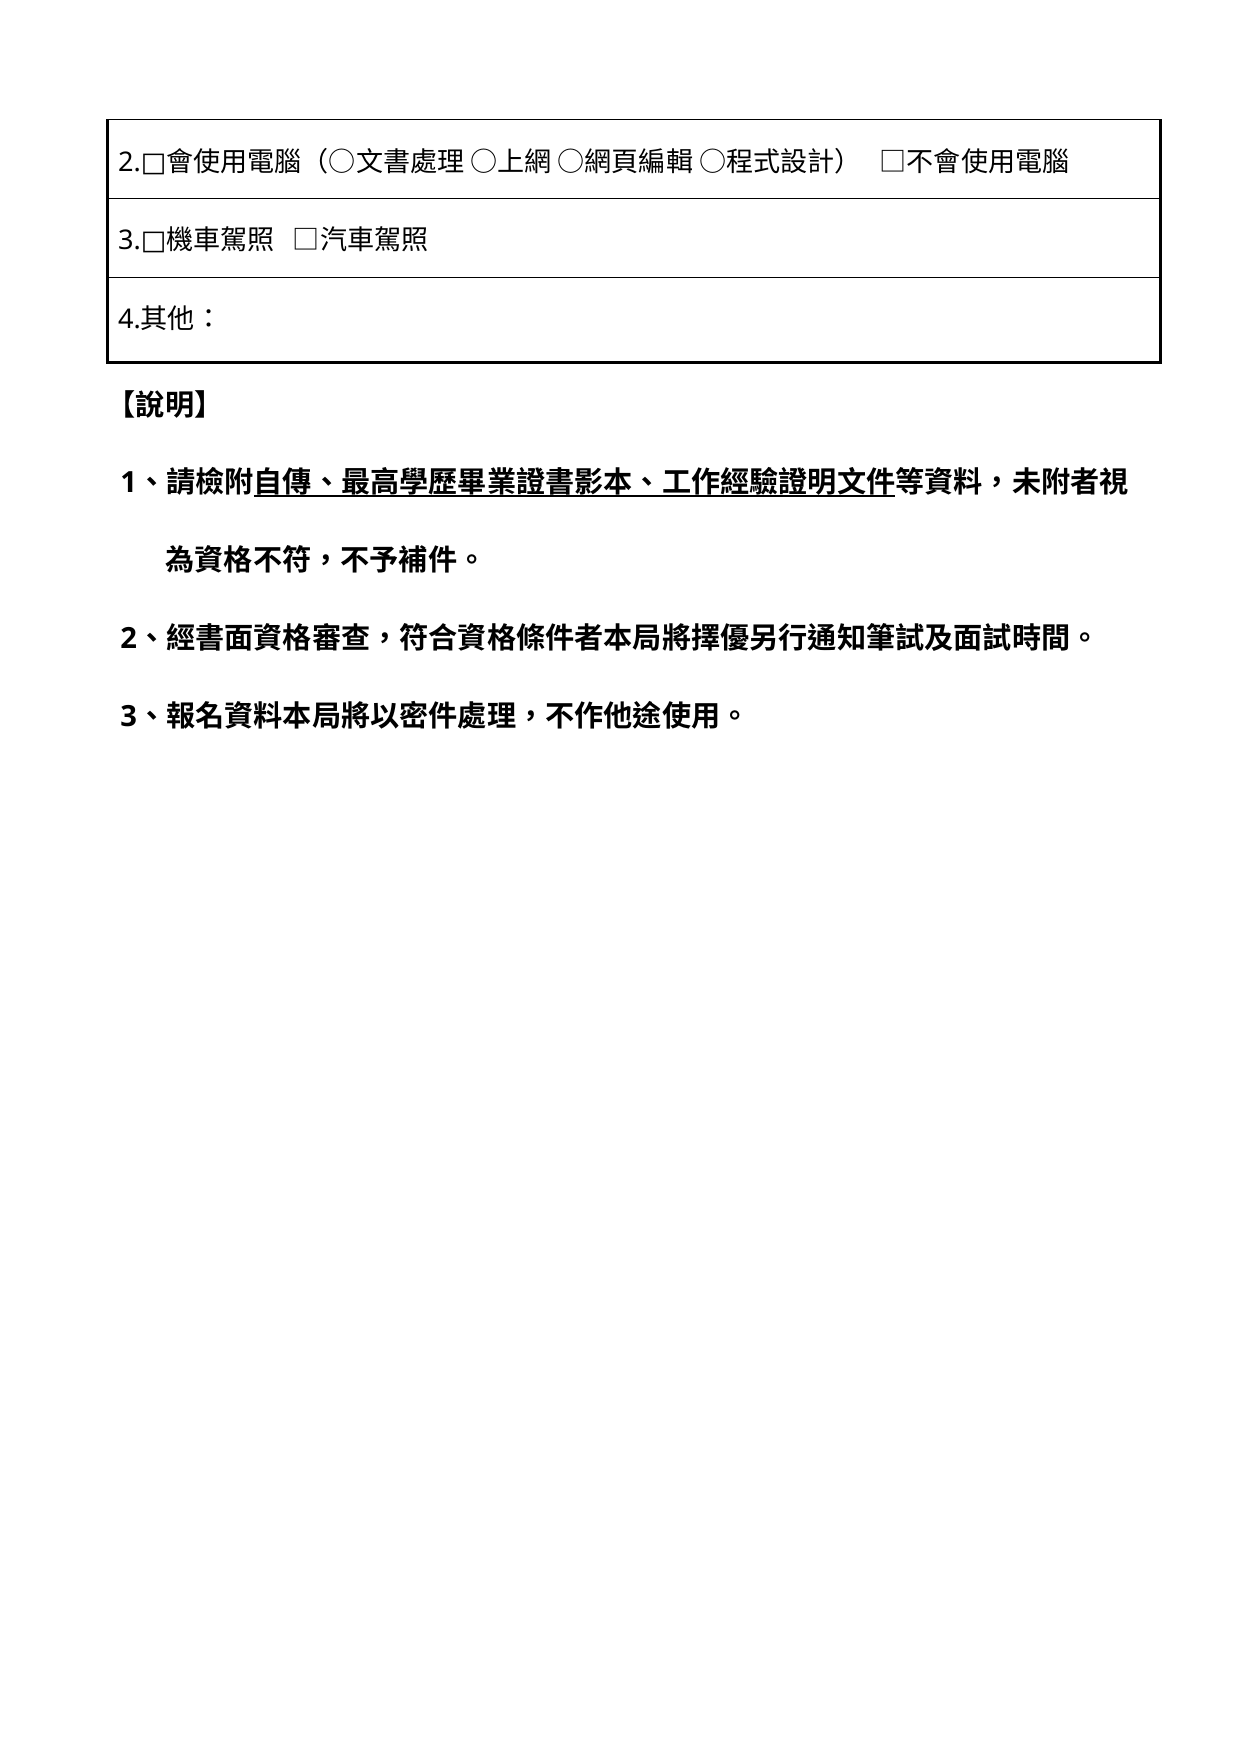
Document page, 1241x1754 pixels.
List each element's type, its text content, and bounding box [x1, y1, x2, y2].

text 3、報名資料本局將以密件處理，不作他途使用。 [120, 674, 1134, 752]
text 2、經書面資格審查，符合資格條件者本局將擇優另行通知筆試及面試時間。 [120, 597, 1169, 674]
table_cell 2.□會使用電腦（○文書處理 ○上網 ○網頁編輯 ○程式設計） □不會使用電腦 [109, 120, 1159, 198]
table_cell 3.□機車駕照 □汽車駕照 [109, 199, 1159, 277]
text 1、請檢附自傳、最高學歷畢業證書影本、工作經驗證明文件等資料，未附者視為資格不符，不予補件。 [120, 441, 1134, 597]
table_cell 4.其他： [109, 278, 1159, 361]
text 【說明】 [106, 364, 1134, 441]
